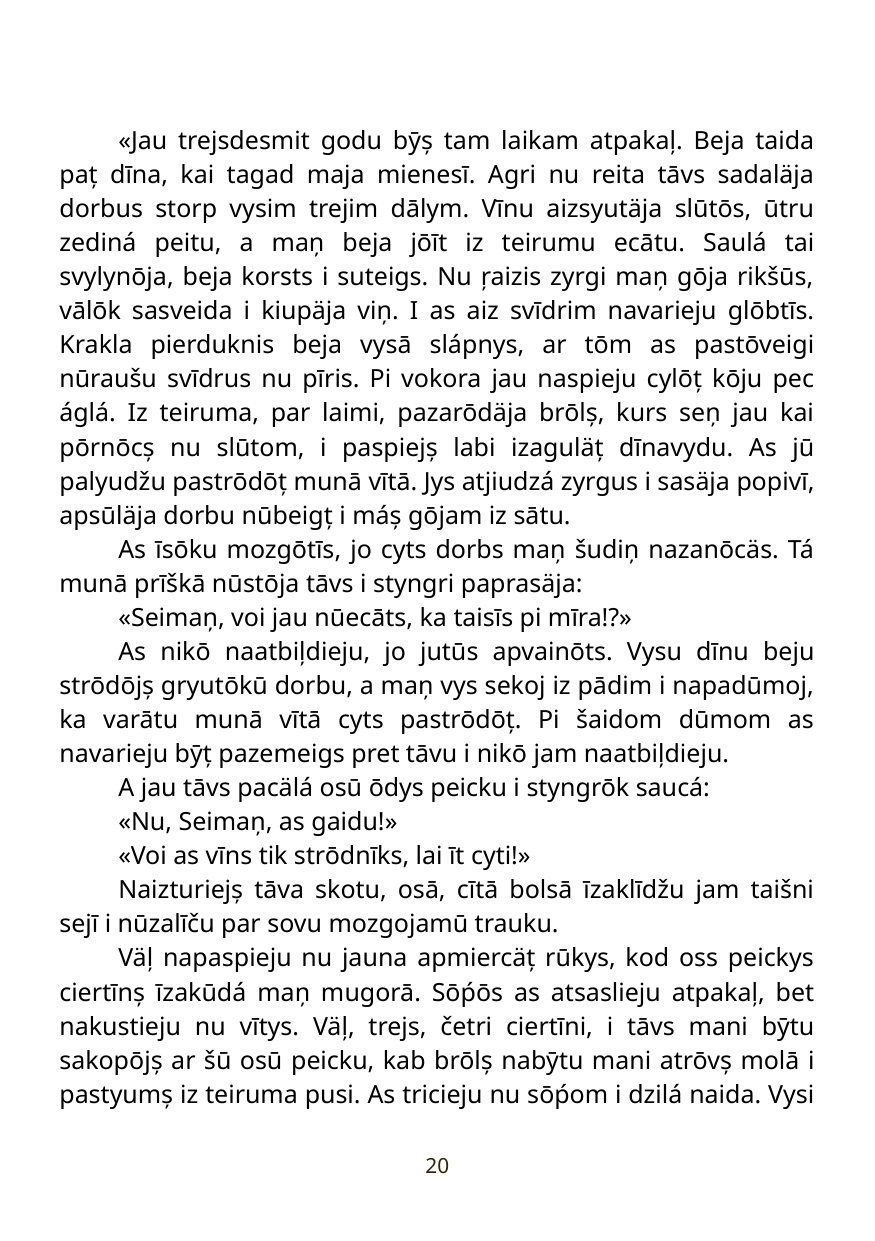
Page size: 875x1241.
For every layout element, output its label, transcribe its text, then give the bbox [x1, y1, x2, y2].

text «Seimaņ, voi jau nūecāts, ka taisīs pi mīra!?» [59, 599, 815, 633]
text A jau tāvs pacälá osū ōdys peicku i styngrōk saucá: [59, 770, 815, 804]
text Väļ napaspieju nu jauna apmiercäț rūkys, kod oss peickys ciertīnș īzakūdá maņ mugorā. Sōṕōs as atsaslieju atpakaļ, bet nakustieju nu vītys. Väļ, trejs, četri ciertīni, i tāvs mani bȳtu sakopōjș ar šū osū peicku, kab brōlș nabȳtu mani atrōvș molā i pastyumș iz teiruma pusi. As tricieju nu sōṕom i dzilá naida. Vysi [59, 940, 815, 1110]
text As īsōku mozgōtīs, jo cyts dorbs maņ šudiņ nazanōcäs. Tá munā prīškā nūstōja tāvs i styngri paprasäja: [59, 531, 815, 599]
text «Voi as vīns tik strōdnīks, lai īt cyti!» [59, 838, 815, 872]
text «Jau trejsdesmit godu bȳș tam laikam atpakaļ. Beja taida paț dīna, kai tagad maja mienesī. Agri nu reita tāvs sadaläja dorbus storp vysim trejim dālym. Vīnu aizsyutäja slūtōs, ūtru zediná peitu, a maņ beja jōīt iz teirumu ecātu. Saulá tai svylynōja, beja korsts i suteigs. Nu ŗaizis zyrgi maņ gōja rikšūs, vālōk sasveida i kiupäja viņ. I as aiz svīdrim navarieju glōbtīs. Krakla pierduknis beja vysā slápnys, ar tōm as pastōveigi nūraušu svīdrus nu pīris. Pi vokora jau naspieju cylōț kōju pec áglá. Iz teiruma, par laimi, pazarōdäja brōlș, kurs seņ jau kai pōrnōcș nu slūtom, i paspiejș labi izaguläț dīnavydu. As jū palyudžu pastrōdōț munā vītā. Jys atjiudzá zyrgus i sasäja popivī, apsūläja dorbu nūbeigț i máș gōjam iz sātu. [59, 123, 815, 531]
text Naizturiejș tāva skotu, osā, cītā bolsā īzaklīdžu jam taišni sejī i nūzalīču par sovu mozgojamū trauku. [59, 872, 815, 940]
text «Nu, Seimaņ, as gaidu!» [59, 804, 815, 838]
text As nikō naatbiļdieju, jo jutūs apvainōts. Vysu dīnu beju strōdōjș gryutōkū dorbu, a maņ vys sekoj iz pādim i napadūmoj, ka varātu munā vītā cyts pastrōdōț. Pi šaidom dūmom as navarieju bȳț pazemeigs pret tāvu i nikō jam naatbiļdieju. [59, 633, 815, 770]
